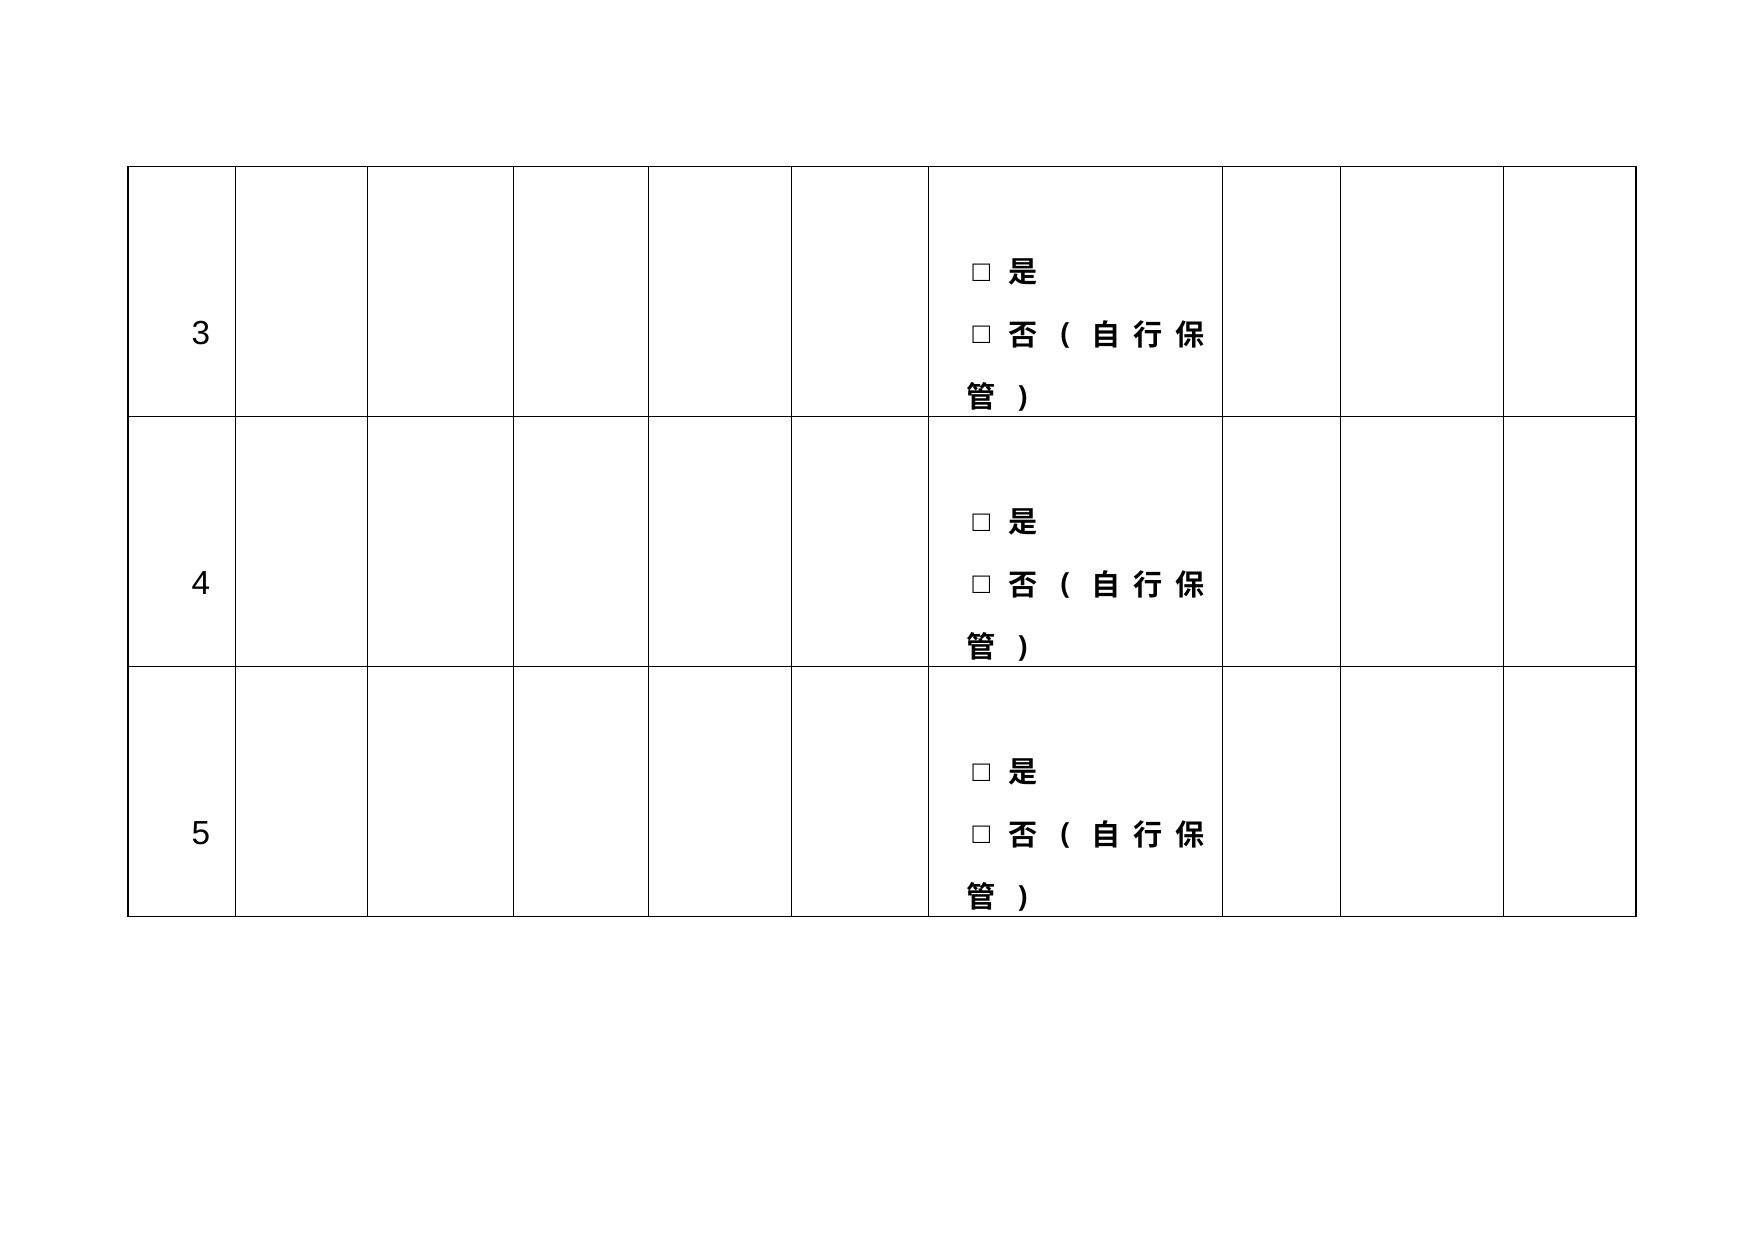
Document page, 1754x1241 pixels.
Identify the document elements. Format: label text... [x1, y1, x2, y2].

table_cell [649, 167, 791, 416]
table_cell [514, 417, 648, 666]
table_cell [368, 667, 513, 916]
table_cell [649, 667, 791, 916]
table_cell 5 [129, 667, 235, 916]
table_cell [792, 667, 928, 916]
table_cell [236, 167, 367, 416]
table_cell [514, 167, 648, 416]
table_cell [236, 667, 367, 916]
table_cell 4 [129, 417, 235, 666]
table_cell [649, 417, 791, 666]
table_cell [1223, 167, 1340, 416]
table_cell [1504, 167, 1635, 416]
table_cell □是 □否(自行保管) [929, 167, 1222, 416]
table_cell [1341, 167, 1503, 416]
table_cell [1223, 667, 1340, 916]
table_cell [792, 417, 928, 666]
table_cell □是 □否(自行保管) [929, 417, 1222, 666]
table_cell 3 [129, 167, 235, 416]
table_cell [514, 667, 648, 916]
table_cell [1223, 417, 1340, 666]
table_cell [1504, 417, 1635, 666]
table_cell [1504, 667, 1635, 916]
table_cell [236, 417, 367, 666]
table_cell □是 □否(自行保管) [929, 667, 1222, 916]
table_cell [1341, 667, 1503, 916]
table_cell [792, 167, 928, 416]
table_cell [1341, 417, 1503, 666]
table_cell [368, 417, 513, 666]
table_cell [368, 167, 513, 416]
